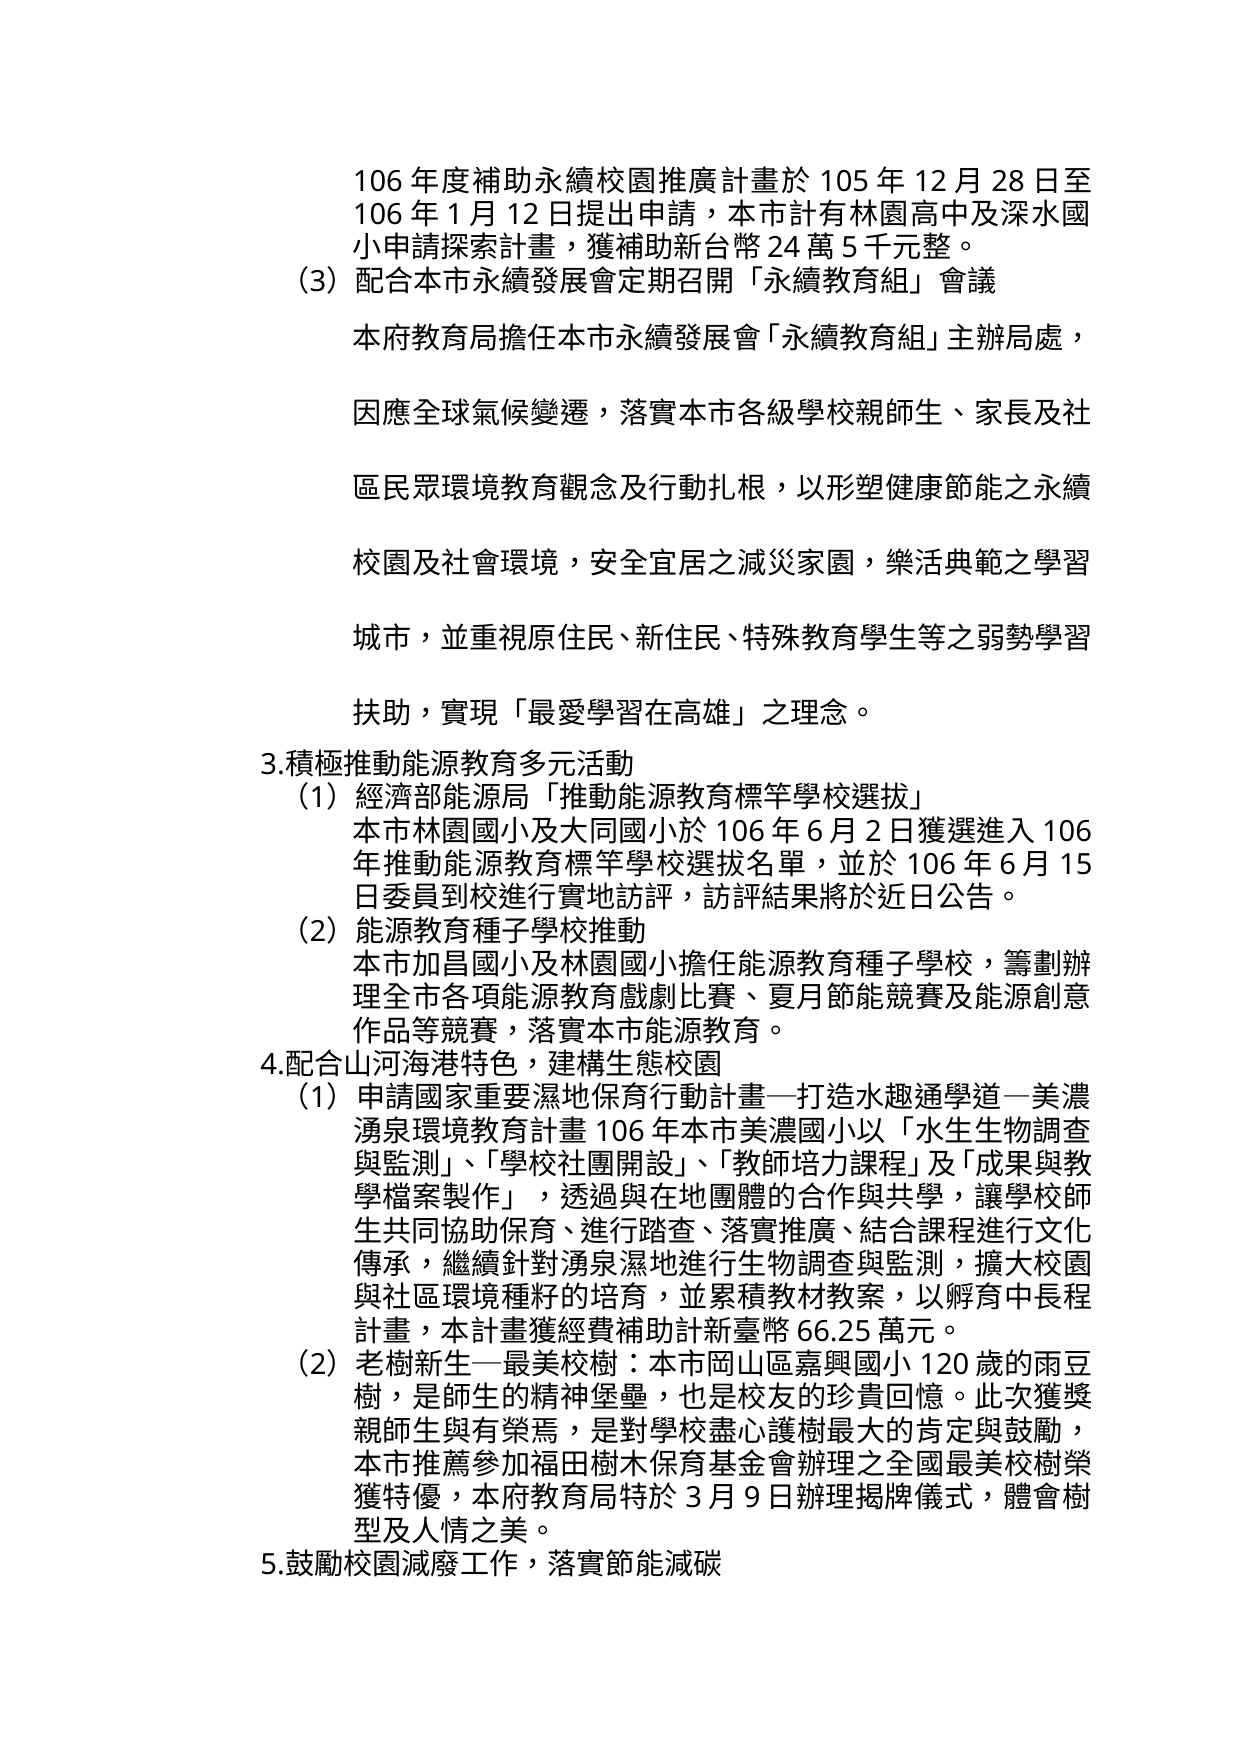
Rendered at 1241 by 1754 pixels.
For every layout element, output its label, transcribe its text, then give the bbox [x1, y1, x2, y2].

text （3）配合本市永續發展會定期召開「永續教育組」會議 [280, 264, 1092, 298]
text （2）能源教育種子學校推動 [280, 914, 1092, 948]
text 本府教育局擔任本市永續發展會「永續教育組」主辦局處，因應全球氣候變遷，落實本市各級學校親師生、家長及社區民眾環境教育觀念及行動扎根，以形塑健康節能之永續校園及社會環境，安全宜居之減災家園，樂活典範之學習城市，並重視原住民、新住民、特殊教育學生等之弱勢學習扶助，實現「最愛學習在高雄」之理念。 [353, 298, 1092, 748]
text （2）老樹新生─最美校樹：本市岡山區嘉興國小120歲的雨豆樹，是師生的精神堡壘，也是校友的珍貴回憶。此次獲獎親師生與有榮焉，是對學校盡心護樹最大的肯定與鼓勵，本市推薦參加福田樹木保育基金會辦理之全國最美校樹榮獲特優，本府教育局特於3月9日辦理揭牌儀式，體會樹型及人情之美。 [280, 1348, 1092, 1548]
text 4.配合山河海港特色，建構生態校園 [260, 1048, 1092, 1081]
text （1）經濟部能源局「推動能源教育標竿學校選拔」 [280, 781, 1092, 814]
text 3.積極推動能源教育多元活動 [260, 748, 1092, 781]
text 106年度補助永續校園推廣計畫於105年12月28日至106年1月12日提出申請，本市計有林園高中及深水國小申請探索計畫，獲補助新台幣24萬5千元整。 [353, 164, 1092, 264]
text 5.鼓勵校園減廢工作，落實節能減碳 [260, 1548, 1092, 1581]
text （1）申請國家重要濕地保育行動計畫─打造水趣通學道—美濃湧泉環境教育計畫106年本市美濃國小以「水生生物調查與監測」、「學校社團開設」、「教師培力課程」及「成果與教學檔案製作」，透過與在地團體的合作與共學，讓學校師生共同協助保育、進行踏查、落實推廣、結合課程進行文化傳承，繼續針對湧泉濕地進行生物調查與監測，擴大校園與社區環境種籽的培育，並累積教材教案，以孵育中長程計畫，本計畫獲經費補助計新臺幣66.25萬元。 [280, 1081, 1092, 1348]
text 本市林園國小及大同國小於106年6月2日獲選進入106年推動能源教育標竿學校選拔名單，並於106年6月15日委員到校進行實地訪評，訪評結果將於近日公告。 [353, 814, 1092, 914]
text 本市加昌國小及林園國小擔任能源教育種子學校，籌劃辦理全市各項能源教育戲劇比賽、夏月節能競賽及能源創意作品等競賽，落實本市能源教育。 [353, 948, 1092, 1048]
